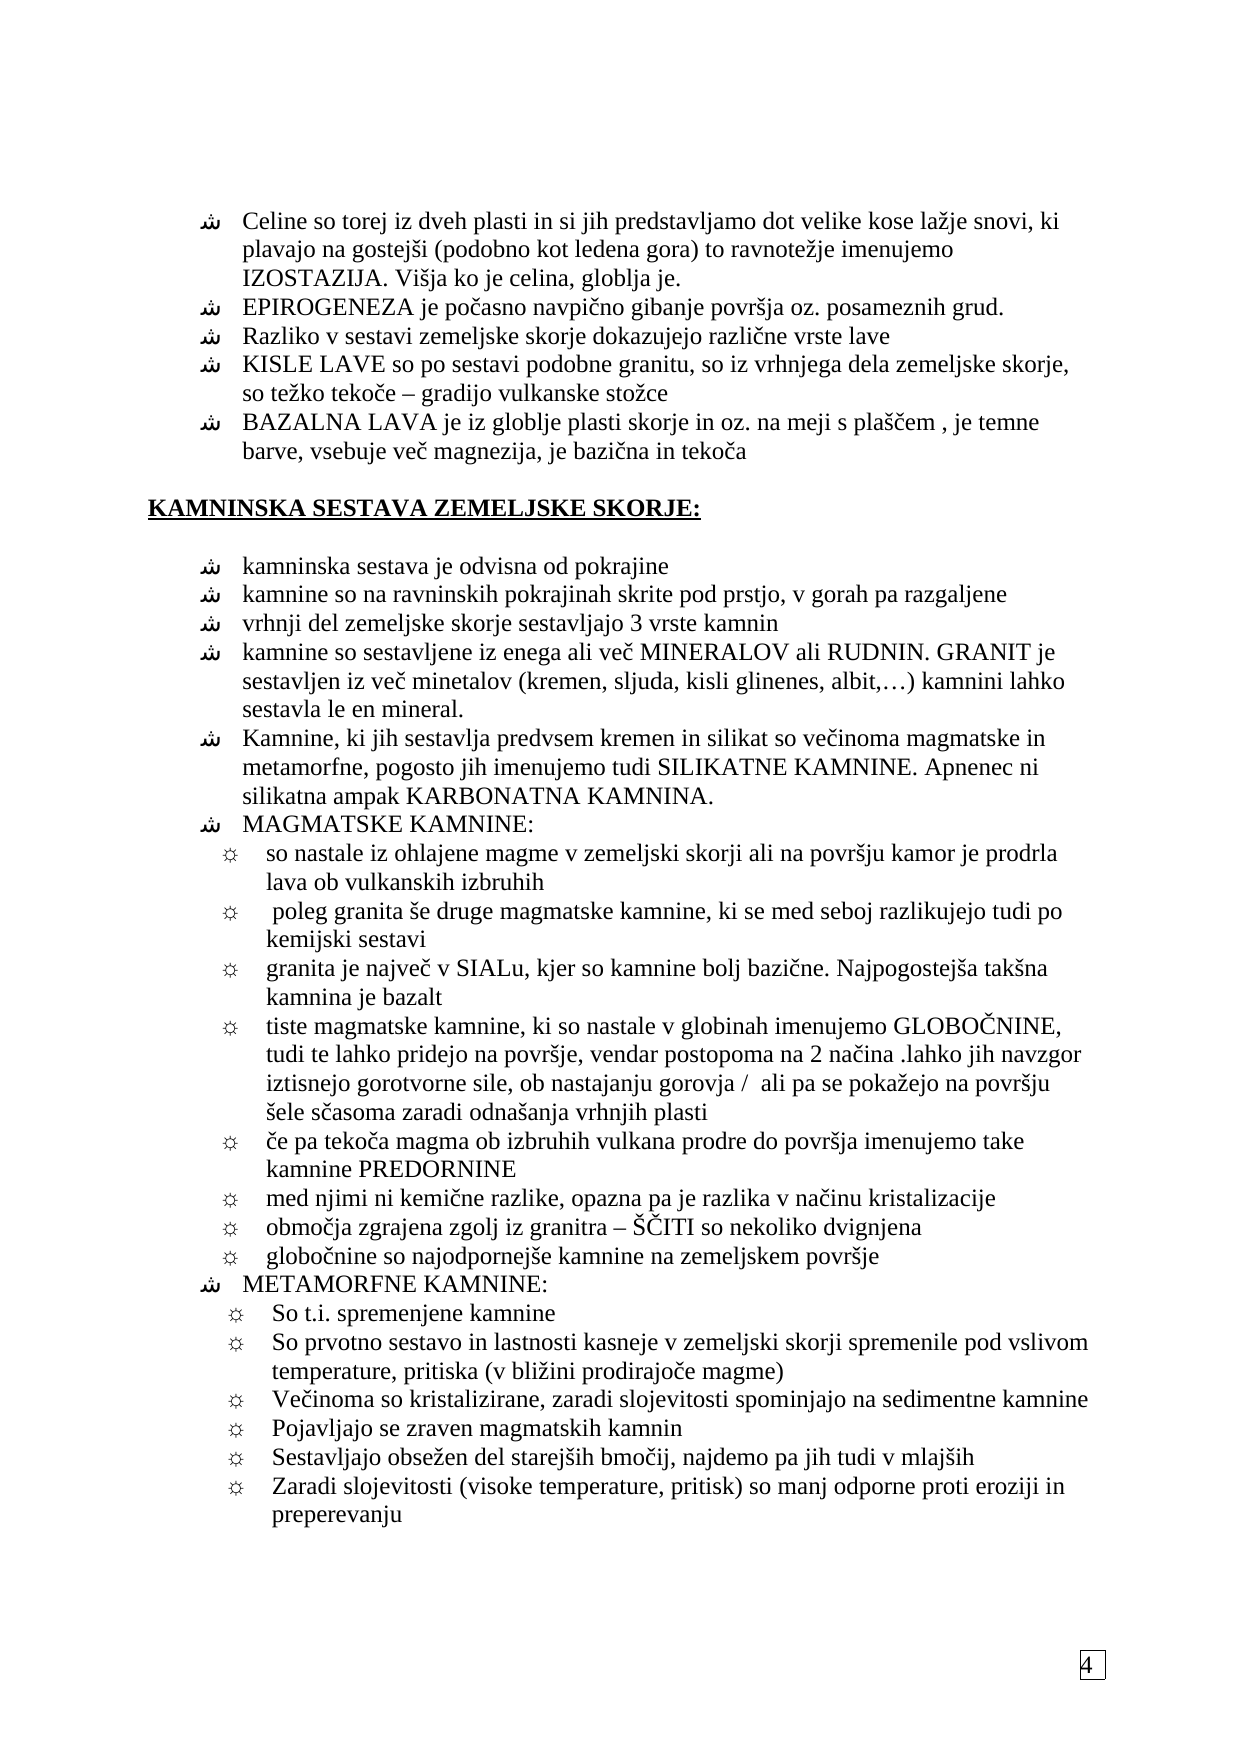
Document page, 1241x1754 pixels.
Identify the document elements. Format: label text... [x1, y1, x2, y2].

list EPIROGENEZA je počasno navpično gibanje površja oz. posameznih grud. [201, 292, 1093, 321]
list kamnine so sestavljene iz enega ali več MINERALOV ali RUDNIN. GRANIT je sestavljen iz več minetalov (kremen, sljuda, kisli glinenes, albit,…) kamnini lahko sestavla le en mineral. [201, 637, 1093, 723]
text KAMNINSKA SESTAVA ZEMELJSKE SKORJE: [148, 493, 1093, 522]
list Celine so torej iz dveh plasti in si jih predstavljamo dot velike kose lažje snovi, ki plavajo na gostejši (podobno kot ledena gora) to ravnotežje imenujemo IZOSTAZIJA. Višja ko je celina, globlja je. [201, 206, 1093, 292]
list vrhnji del zemeljske skorje sestavljajo 3 vrste kamnin [201, 608, 1093, 637]
list če pa tekoča magma ob izbruhih vulkana prodre do površja imenujemo take kamnine PREDORNINE [218, 1126, 1093, 1183]
list so nastale iz ohlajene magme v zemeljski skorji ali na površju kamor je prodrla lava ob vulkanskih izbruhih [218, 838, 1093, 896]
list Razliko v sestavi zemeljske skorje dokazujejo različne vrste lave [201, 321, 1093, 349]
list tiste magmatske kamnine, ki so nastale v globinah imenujemo GLOBOČNINE, tudi te lahko pridejo na površje, vendar postopoma na 2 načina .lahko jih navzgor iztisnejo gorotvorne sile, ob nastajanju gorovja / ali pa se pokažejo na površju šele sčasoma zaradi odnašanja vrhnjih plasti [218, 1011, 1093, 1126]
list granita je največ v SIALu, kjer so kamnine bolj bazične. Najpogostejša takšna kamnina je bazalt [218, 953, 1093, 1011]
list globočnine so najodpornejše kamnine na zemeljskem površje [218, 1241, 1093, 1269]
list BAZALNA LAVA je iz globlje plasti skorje in oz. na meji s plaščem , je temne barve, vsebuje več magnezija, je bazična in tekoča [201, 407, 1093, 464]
list Večinoma so kristalizirane, zaradi slojevitosti spominjajo na sedimentne kamnine [224, 1384, 1093, 1413]
list Zaradi slojevitosti (visoke temperature, pritisk) so manj odporne proti eroziji in preperevanju [224, 1471, 1093, 1528]
list KISLE LAVE so po sestavi podobne granitu, so iz vrhnjega dela zemeljske skorje, so težko tekoče – gradijo vulkanske stožce [201, 349, 1093, 407]
list Pojavljajo se zraven magmatskih kamnin [224, 1413, 1093, 1442]
list poleg granita še druge magmatske kamnine, ki se med seboj razlikujejo tudi po kemijski sestavi [218, 896, 1093, 953]
list kamnine so na ravninskih pokrajinah skrite pod prstjo, v gorah pa razgaljene [201, 579, 1093, 608]
list Sestavljajo obsežen del starejših bmočij, najdemo pa jih tudi v mlajših [224, 1442, 1093, 1471]
list So prvotno sestavo in lastnosti kasneje v zemeljski skorji spremenile pod vslivom temperature, pritiska (v bližini prodirajoče magme) [224, 1327, 1093, 1384]
list kamninska sestava je odvisna od pokrajine [201, 551, 1093, 579]
list MAGMATSKE KAMNINE: [201, 809, 1093, 838]
list Kamnine, ki jih sestavlja predvsem kremen in silikat so večinoma magmatske in metamorfne, pogosto jih imenujemo tudi SILIKATNE KAMNINE. Apnenec ni silikatna ampak KARBONATNA KAMNINA. [201, 723, 1093, 809]
list območja zgrajena zgolj iz granitra – ŠČITI so nekoliko dvignjena [218, 1212, 1093, 1241]
list med njimi ni kemične razlike, opazna pa je razlika v načinu kristalizacije [218, 1183, 1093, 1212]
list So t.i. spremenjene kamnine [224, 1298, 1093, 1327]
list METAMORFNE KAMNINE: [201, 1269, 1093, 1298]
